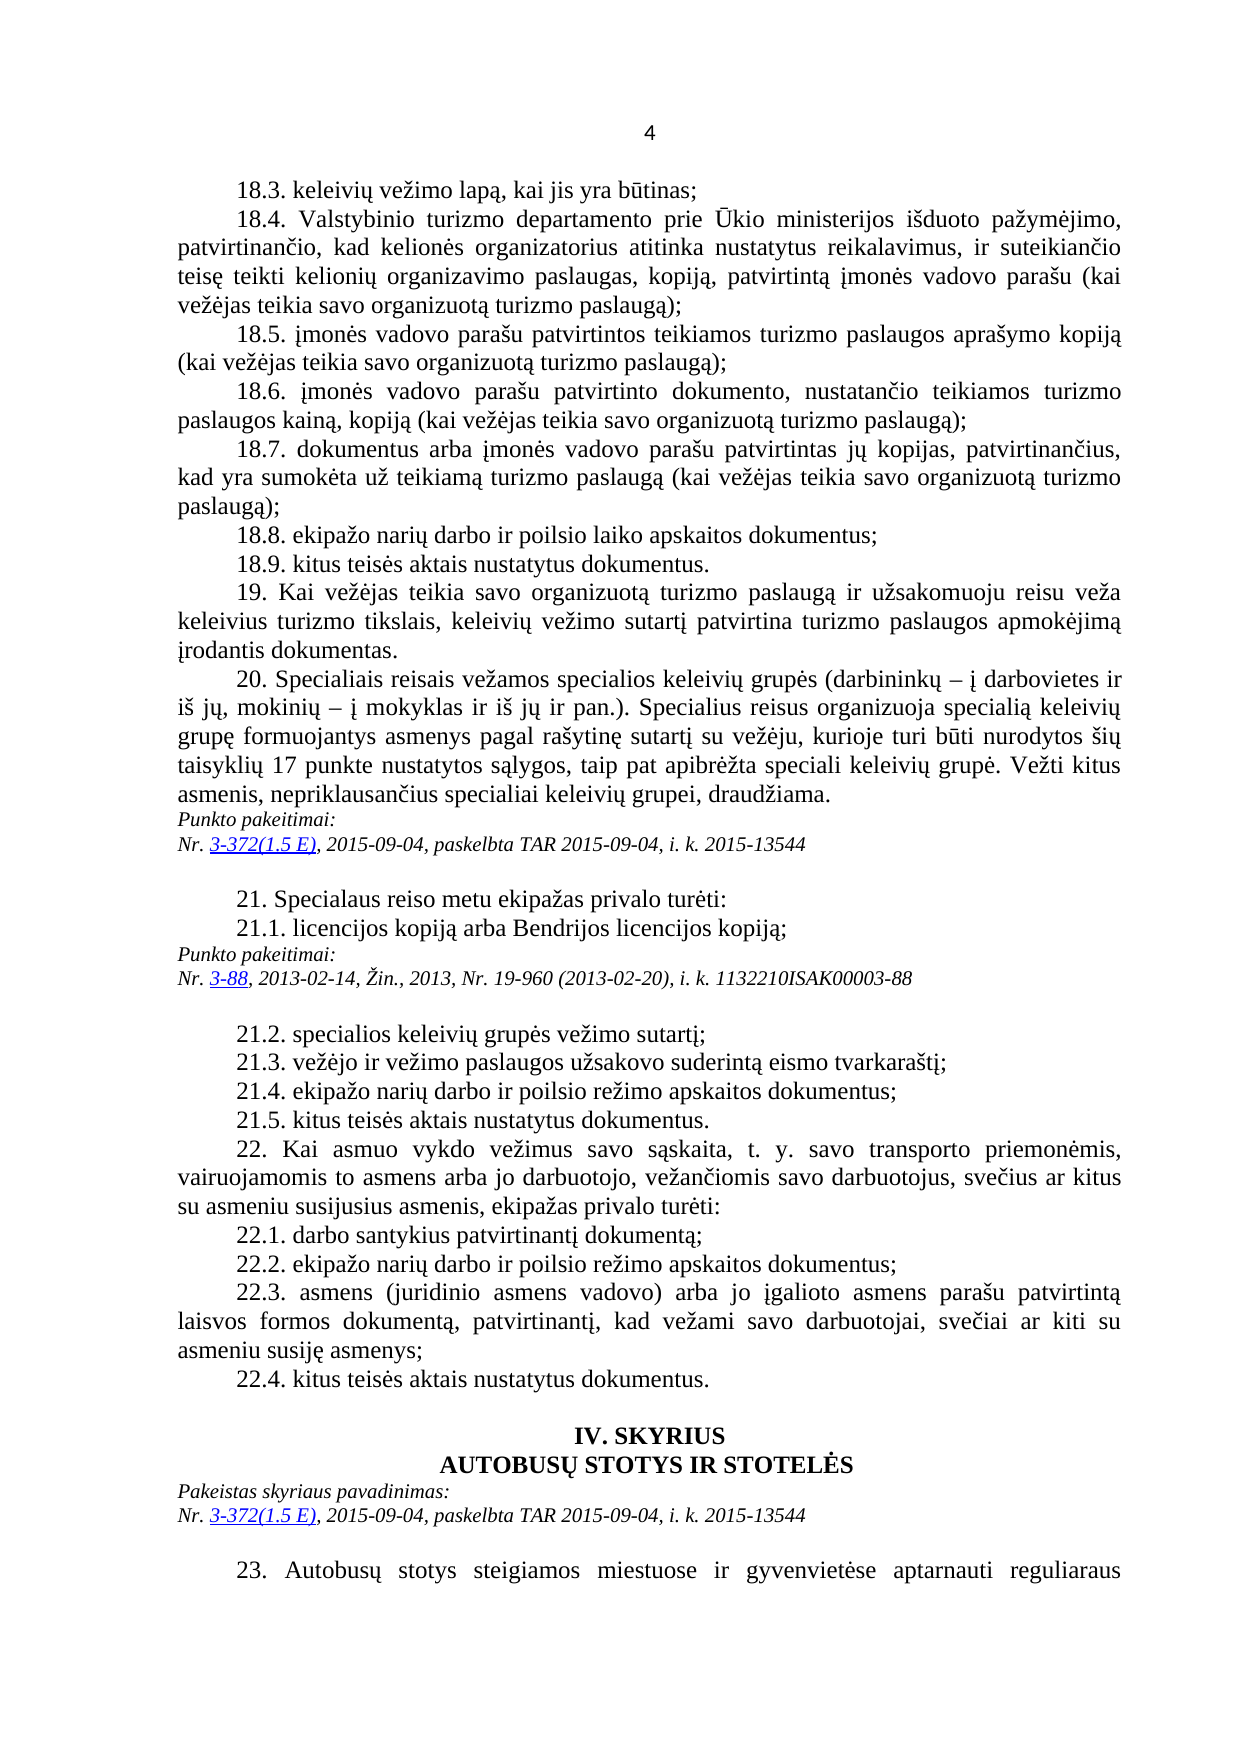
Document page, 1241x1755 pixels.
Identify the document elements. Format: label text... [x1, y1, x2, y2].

text 23. Autobusų stotys steigiamos miestuose ir gyvenvietėse aptarnauti reguliaraus [177, 1556, 1122, 1584]
text Pakeistas skyriaus pavadinimas: [177, 1479, 1122, 1503]
text 22.1. darbo santykius patvirtinantį dokumentą; [177, 1220, 1122, 1249]
text 21.3. vežėjo ir vežimo paslaugos užsakovo suderintą eismo tvarkaraštį; [177, 1047, 1122, 1076]
text Punkto pakeitimai: [177, 807, 1122, 831]
text 21.5. kitus teisės aktais nustatytus dokumentus. [177, 1105, 1122, 1134]
text 18.4. Valstybinio turizmo departamento prie Ūkio ministerijos išduoto pažymėjimo, patvirtinančio, kad kelionės organizatorius atitinka nustatytus reikalavimus, ir suteikiančio teisę teikti kelionių organizavimo paslaugas, kopiją, patvirtintą įmonės vadovo parašu (kai vežėjas teikia savo organizuotą turizmo paslaugą); [177, 204, 1122, 319]
text 18.8. ekipažo narių darbo ir poilsio laiko apskaitos dokumentus; [177, 520, 1122, 549]
text 19. Kai vežėjas teikia savo organizuotą turizmo paslaugą ir užsakomuoju reisu veža keleivius turizmo tikslais, keleivių vežimo sutartį patvirtina turizmo paslaugos apmokėjimą įrodantis dokumentas. [177, 577, 1122, 664]
text 20. Specialiais reisais vežamos specialios keleivių grupės (darbininkų – į darbovietes ir iš jų, mokinių – į mokyklas ir iš jų ir pan.). Specialius reisus organizuoja specialią keleivių grupę formuojantys asmenys pagal rašytinę sutartį su vežėju, kurioje turi būti nurodytos šių taisyklių 17 punkte nustatytos sąlygos, taip pat apibrėžta speciali keleivių grupė. Vežti kitus asmenis, nepriklausančius specialiai keleivių grupei, draudžiama. [177, 664, 1122, 807]
text IV. skyrius [177, 1421, 1122, 1450]
text 18.6. įmonės vadovo parašu patvirtinto dokumento, nustatančio teikiamos turizmo paslaugos kainą, kopiją (kai vežėjas teikia savo organizuotą turizmo paslaugą); [177, 376, 1122, 434]
text 18.3. keleivių vežimo lapą, kai jis yra būtinas; [177, 175, 1122, 204]
text 21. Specialaus reiso metu ekipažas privalo turėti: [177, 884, 1122, 913]
text 18.7. dokumentus arba įmonės vadovo parašu patvirtintas jų kopijas, patvirtinančius, kad yra sumokėta už teikiamą turizmo paslaugą (kai vežėjas teikia savo organizuotą turizmo paslaugą); [177, 434, 1122, 520]
text 18.5. įmonės vadovo parašu patvirtintos teikiamos turizmo paslaugos aprašymo kopiją (kai vežėjas teikia savo organizuotą turizmo paslaugą); [177, 319, 1122, 376]
text Punkto pakeitimai: [177, 942, 1122, 966]
text 21.4. ekipažo narių darbo ir poilsio režimo apskaitos dokumentus; [177, 1076, 1122, 1105]
text 22. Kai asmuo vykdo vežimus savo sąskaita, t. y. savo transporto priemonėmis, vairuojamomis to asmens arba jo darbuotojo, vežančiomis savo darbuotojus, svečius ar kitus su asmeniu susijusius asmenis, ekipažas privalo turėti: [177, 1134, 1122, 1220]
text 18.9. kitus teisės aktais nustatytus dokumentus. [177, 549, 1122, 577]
text Nr. 3-88, 2013-02-14, Žin., 2013, Nr. 19-960 (2013-02-20), i. k. 1132210ISAK00003-88 [177, 966, 1122, 990]
text 22.3. asmens (juridinio asmens vadovo) arba jo įgalioto asmens parašu patvirtintą laisvos formos dokumentą, patvirtinantį, kad vežami savo darbuotojai, svečiai ar kiti su asmeniu susiję asmenys; [177, 1277, 1122, 1364]
text 22.4. kitus teisės aktais nustatytus dokumentus. [177, 1364, 1122, 1392]
text 21.1. licencijos kopiją arba Bendrijos licencijos kopiją; [177, 913, 1122, 942]
text 21.2. specialios keleivių grupės vežimo sutartį; [177, 1019, 1122, 1047]
text AUTOBUSŲ STOTYS IR STOTELĖS [177, 1450, 1122, 1479]
text 22.2. ekipažo narių darbo ir poilsio režimo apskaitos dokumentus; [177, 1249, 1122, 1277]
text Nr. 3-372(1.5 E), 2015-09-04, paskelbta TAR 2015-09-04, i. k. 2015-13544 [177, 1503, 1122, 1527]
text Nr. 3-372(1.5 E), 2015-09-04, paskelbta TAR 2015-09-04, i. k. 2015-13544 [177, 831, 1122, 856]
